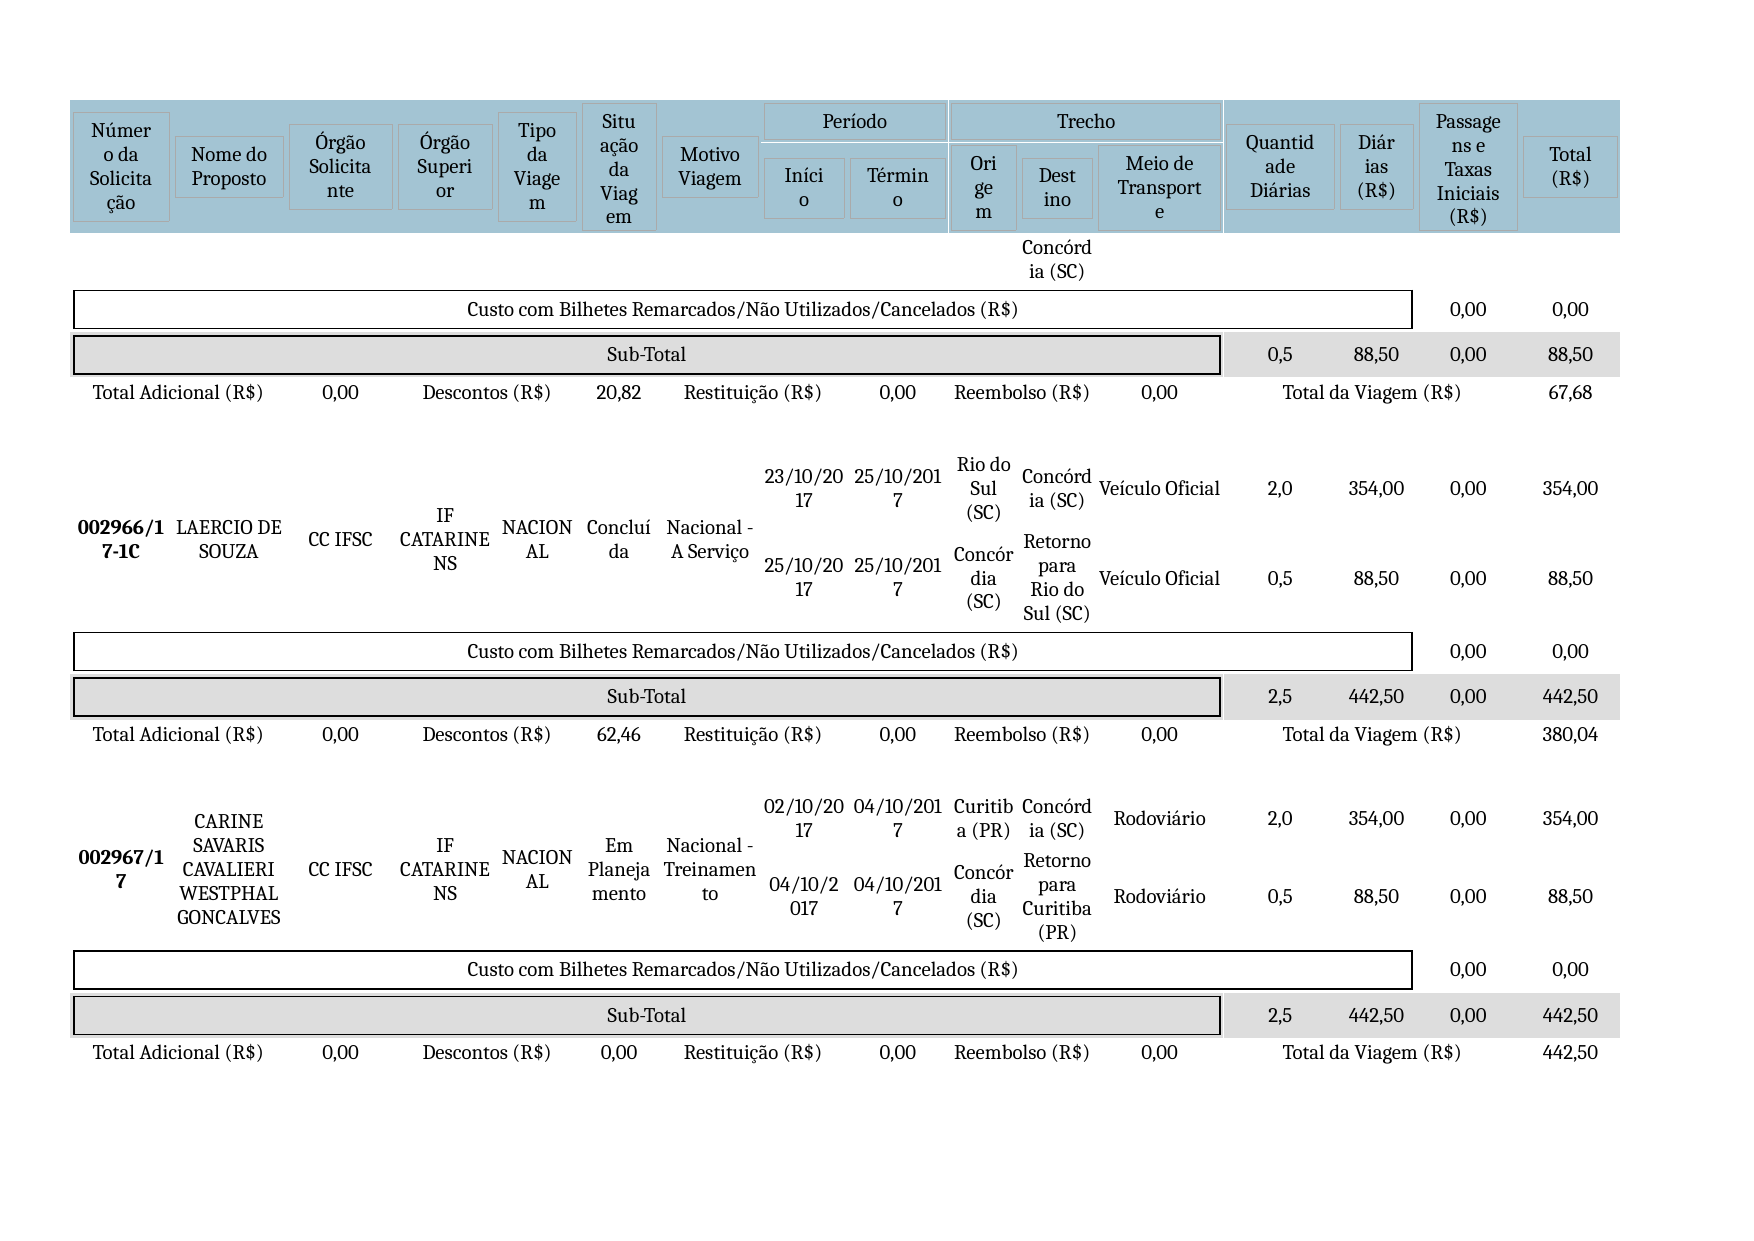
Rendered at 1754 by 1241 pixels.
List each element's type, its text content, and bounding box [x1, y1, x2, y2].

table_cell 0,00 [1520, 287, 1620, 332]
table_cell 0,5 [1224, 332, 1337, 377]
table_cell 0,00 [1095, 1038, 1223, 1068]
table_cell 0,00 [1416, 947, 1520, 993]
table_cell Concórdia (SC) [1019, 233, 1095, 287]
table_cell [847, 233, 948, 287]
table_cell Retorno para Rio do Sul (SC) [1019, 527, 1095, 629]
table_cell 0,00 [1520, 947, 1620, 993]
table_cell 0,00 [1520, 629, 1620, 674]
table_cell Total Adicional (R$) [70, 1038, 286, 1068]
table_cell Rio do Sul (SC) [949, 450, 1019, 527]
table_cell Restituição (R$) [659, 1038, 847, 1068]
table_cell [286, 233, 395, 287]
table_cell 0,00 [579, 1038, 659, 1068]
table_cell Término [847, 143, 948, 233]
table_cell 0,00 [847, 720, 948, 749]
table_header Passagens e Taxas Iniciais (R$) [1416, 100, 1520, 233]
table_cell 442,50 [1520, 1038, 1620, 1068]
table_cell 88,50 [1337, 332, 1416, 377]
table_cell Sub-Total [70, 674, 1223, 720]
table_cell 25/10/2017 [847, 450, 948, 527]
table_cell IF CATARINENS [395, 792, 495, 846]
table_cell Reembolso (R$) [949, 720, 1095, 749]
table_cell Nacional - Treinamento [659, 792, 761, 846]
table_cell [495, 233, 579, 287]
table_cell 0,00 [1416, 332, 1520, 377]
table_cell [395, 233, 495, 287]
table_cell [70, 1068, 1620, 1110]
table_cell Reembolso (R$) [949, 1038, 1095, 1068]
table_cell Destino [1019, 143, 1095, 233]
table_cell 04/10/2017 [847, 846, 948, 947]
table_header Órgão Solicitante [286, 100, 395, 233]
table_cell Restituição (R$) [659, 720, 847, 749]
table_cell Total Adicional (R$) [70, 720, 286, 749]
table_cell CC IFSC [286, 450, 395, 527]
table_cell [949, 233, 1019, 287]
table_cell Sub-Total [70, 993, 1223, 1038]
table_cell 0,00 [286, 378, 395, 407]
table_cell 2,5 [1224, 993, 1337, 1038]
table_cell 2,0 [1224, 450, 1337, 527]
table_cell Origem [949, 143, 1019, 233]
table_cell 002967/17 [70, 792, 172, 846]
table_cell Retorno para Curitiba (PR) [1019, 846, 1095, 947]
table_cell Concórdia (SC) [1019, 792, 1095, 846]
table_cell 23/10/2017 [761, 450, 847, 527]
table_cell 0,00 [847, 1038, 948, 1068]
table_header Motivo Viagem [659, 100, 761, 233]
table_cell 67,68 [1520, 378, 1620, 407]
table_cell 62,46 [579, 720, 659, 749]
table_header Órgão Superior [395, 100, 495, 233]
table_cell 20,82 [579, 378, 659, 407]
table_cell [70, 233, 172, 287]
table_cell NACIONAL [495, 792, 579, 846]
table_cell 002966/17-1C [70, 450, 172, 527]
table_cell 88,50 [1520, 332, 1620, 377]
table_cell [70, 407, 1620, 449]
table_cell Rodoviário [1095, 792, 1223, 846]
table_cell Total da Viagem (R$) [1224, 1038, 1520, 1068]
table_cell 0,00 [286, 720, 395, 749]
table_cell 0,00 [1416, 450, 1520, 527]
table_header Período [761, 100, 948, 142]
table_cell 04/10/2017 [847, 792, 948, 846]
table_cell 0,00 [1416, 792, 1520, 846]
table_cell 88,50 [1520, 846, 1620, 947]
table_cell 354,00 [1337, 792, 1416, 846]
table_cell Concluída [579, 450, 659, 527]
table_cell 354,00 [1520, 450, 1620, 527]
table_header Nome do Proposto [172, 100, 286, 233]
table_header Tipo da Viagem [495, 100, 579, 233]
table_cell [1337, 233, 1416, 287]
table_header Quantidade Diárias [1224, 100, 1337, 233]
table_cell Rodoviário [1095, 846, 1223, 947]
table_cell Total da Viagem (R$) [1224, 720, 1520, 749]
table_cell [659, 233, 761, 287]
table_cell 0,00 [1095, 720, 1223, 749]
table_cell 0,00 [1416, 527, 1520, 629]
table_cell Restituição (R$) [659, 378, 847, 407]
table_cell Nacional - A Serviço [659, 450, 761, 527]
table_cell 04/10/2017 [761, 846, 847, 947]
table_cell Descontos (R$) [395, 378, 579, 407]
table_cell IF CATARINENS [395, 450, 495, 527]
table_cell 442,50 [1337, 674, 1416, 720]
table_cell 380,04 [1520, 720, 1620, 749]
table_cell [1520, 233, 1620, 287]
table_cell NACIONAL [495, 450, 579, 527]
table_cell 0,00 [1095, 378, 1223, 407]
table_cell 442,50 [1520, 993, 1620, 1038]
table_cell LAERCIO DE SOUZA [172, 450, 286, 527]
table_cell 354,00 [1520, 792, 1620, 846]
table_cell Sub-Total [70, 332, 1223, 377]
table_cell Concórdia (SC) [949, 527, 1019, 629]
table_cell 88,50 [1337, 527, 1416, 629]
table_cell Custo com Bilhetes Remarcados/Não Utilizados/Cancelados (R$) [70, 287, 1416, 332]
table_cell 0,00 [1416, 846, 1520, 947]
table_cell CC IFSC [286, 792, 395, 846]
table_cell 0,00 [1416, 629, 1520, 674]
table_cell [579, 233, 659, 287]
table_cell [761, 233, 847, 287]
table_cell 25/10/2017 [847, 527, 948, 629]
table_cell Concórdia (SC) [1019, 450, 1095, 527]
table_cell 2,5 [1224, 674, 1337, 720]
table_cell Meio de Transporte [1095, 143, 1223, 233]
table_cell 0,00 [1416, 287, 1520, 332]
table_header Número da Solicitação [70, 100, 172, 233]
table_cell Reembolso (R$) [949, 378, 1095, 407]
table_cell CARINE SAVARIS CAVALIERI WESTPHAL GONCALVES [172, 792, 286, 846]
table_cell Veículo Oficial [1095, 527, 1223, 629]
table_cell 0,5 [1224, 846, 1337, 947]
table_cell Veículo Oficial [1095, 450, 1223, 527]
table_cell 0,00 [1416, 993, 1520, 1038]
table_cell 25/10/2017 [761, 527, 847, 629]
table_header Trecho [949, 100, 1223, 142]
table_cell Início [761, 143, 847, 233]
table_cell 354,00 [1337, 450, 1416, 527]
table_cell Custo com Bilhetes Remarcados/Não Utilizados/Cancelados (R$) [70, 629, 1416, 674]
table_cell Custo com Bilhetes Remarcados/Não Utilizados/Cancelados (R$) [70, 947, 1416, 993]
table_cell 0,5 [1224, 527, 1337, 629]
table_cell Curitiba (PR) [949, 792, 1019, 846]
table_cell Total Adicional (R$) [70, 378, 286, 407]
table_cell 2,0 [1224, 792, 1337, 846]
table_cell 0,00 [847, 378, 948, 407]
table_cell Descontos (R$) [395, 1038, 579, 1068]
table_header Situação da Viagem [579, 100, 659, 233]
table_cell 88,50 [1520, 527, 1620, 629]
table_cell Total da Viagem (R$) [1224, 378, 1520, 407]
table_cell 442,50 [1520, 674, 1620, 720]
table_cell [1416, 233, 1520, 287]
table_cell 0,00 [286, 1038, 395, 1068]
table_cell [1095, 233, 1223, 287]
table_cell FRANCISCO MARIO ZOEHLER BRUM [172, 233, 286, 287]
table_cell Concórdia (SC) [949, 846, 1019, 947]
table_cell [70, 750, 1620, 792]
table_cell [1224, 233, 1337, 287]
table_header Diárias (R$) [1337, 100, 1416, 233]
table_cell 0,00 [1416, 674, 1520, 720]
table_header Total (R$) [1520, 100, 1620, 233]
table_cell 02/10/2017 [761, 792, 847, 846]
table_cell 442,50 [1337, 993, 1416, 1038]
table_cell 88,50 [1337, 846, 1416, 947]
table_cell Descontos (R$) [395, 720, 579, 749]
table_cell Em Planejamento [579, 792, 659, 846]
